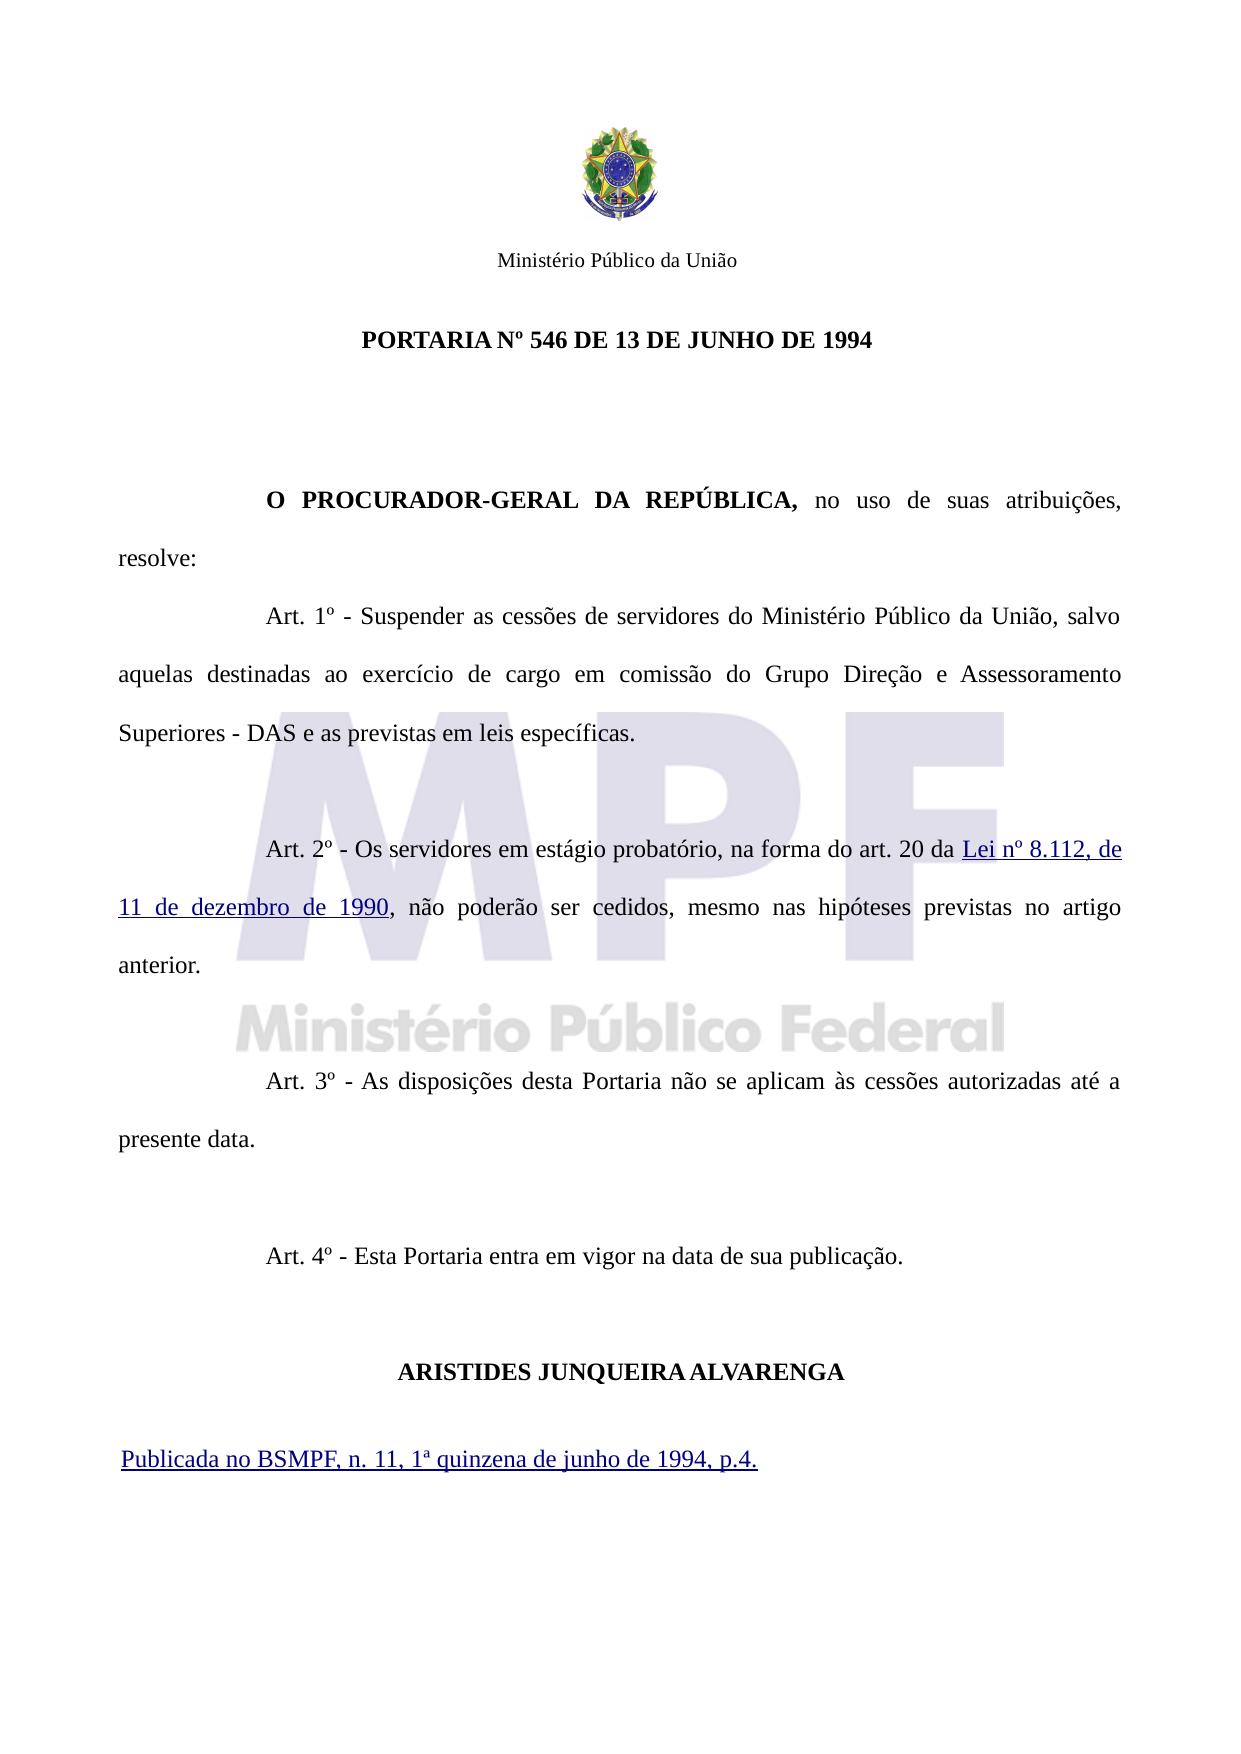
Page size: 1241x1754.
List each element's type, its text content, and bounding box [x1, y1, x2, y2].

text Art. 3º - As disposições desta Portaria não se aplicam às cessões autorizadas até a presente data. [118, 1066, 1122, 1153]
text Art. 4º - Esta Portaria entra em vigor na data de sua publicação. [118, 1241, 1122, 1270]
text O PROCURADOR-GERAL DA REPÚBLICA, no uso de suas atribuições, resolve: [118, 485, 1122, 572]
picture [236, 747, 1004, 834]
text Art. 2º - Os servidores em estágio probatório, na forma do art. 20 da Lei nº 8.112, de 11 de dezembro de 1990, não poderão ser cedidos, mesmo nas hipóteses previstas no artigo anterior. [118, 834, 1122, 979]
text PORTARIA Nº 546 DE 13 DE JUNHO DE 1994 [118, 325, 1122, 354]
text Art. 1º - Suspender as cessões de servidores do Ministério Público da União, salvo aquelas destinadas ao exercício de cargo em comissão do Grupo Direção e Assessoramento Superiores - DAS e as previstas em leis específicas. [118, 601, 1122, 747]
text Publicada no BSMPF, n. 11, 1ª quinzena de junho de 1994, p.4. [121, 1444, 1122, 1473]
text ARISTIDES JUNQUEIRA ALVARENGA [121, 1357, 1122, 1386]
picture [236, 979, 1004, 1052]
